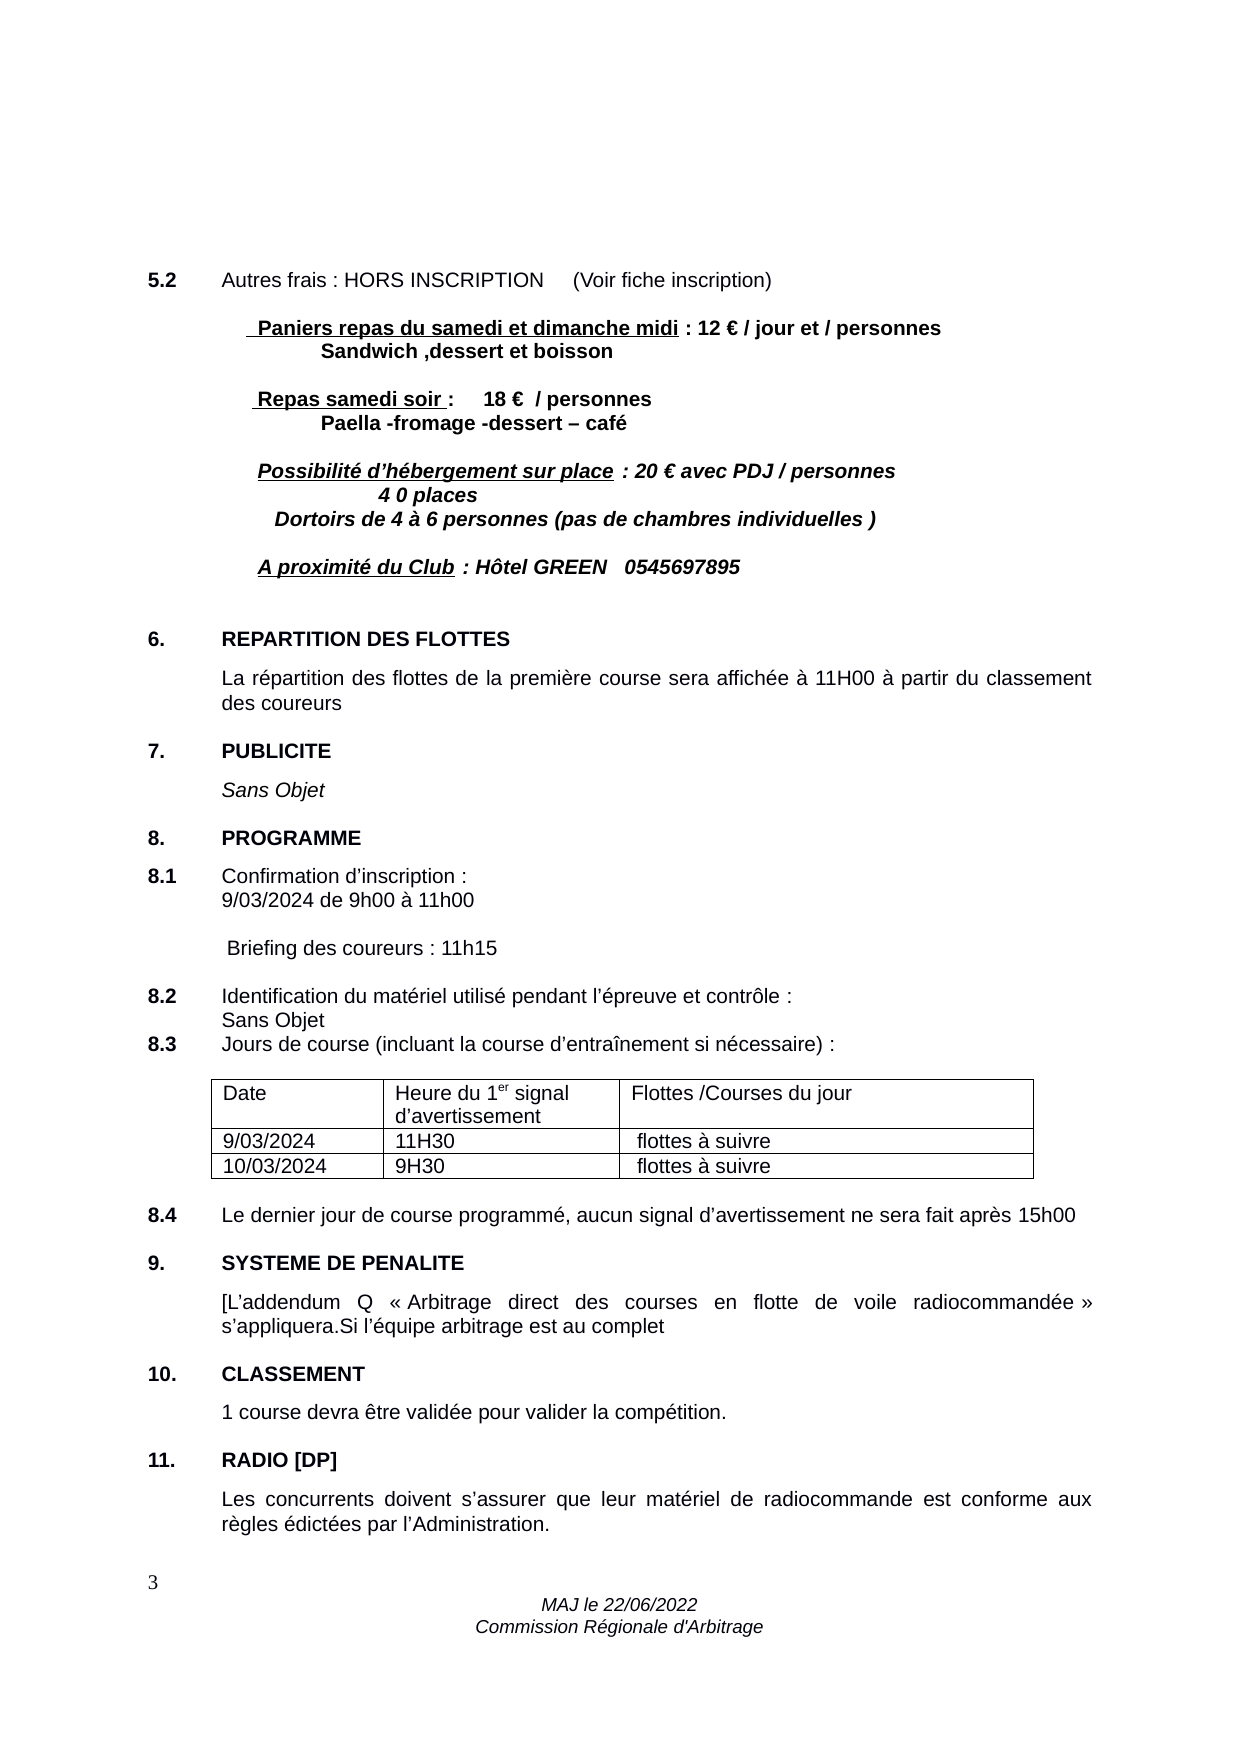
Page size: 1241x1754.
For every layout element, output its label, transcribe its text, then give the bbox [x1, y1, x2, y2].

text 8.3 Jours de course (incluant la course d’entraînement si nécessaire) : [148, 1031, 1093, 1055]
text 5.2 Autres frais : HORS INSCRIPTION (Voir fiche inscription) [148, 267, 1093, 291]
table_header Flottes /Courses du jour [620, 1080, 1033, 1128]
text [L’addendum Q « Arbitrage direct des courses en flotte de voile radiocommandée » s’appliquera.Si l’équipe arbitrage est au complet [221, 1289, 1093, 1337]
table_cell 11H30 [384, 1129, 619, 1153]
table_cell 10/03/2024 [212, 1154, 383, 1178]
text Sans Objet [221, 777, 1093, 801]
text 11. RADIO [DP] [148, 1448, 1093, 1472]
text 6. REPARTITION DES FLOTTES [148, 627, 1093, 651]
text Possibilité d’hébergement sur place : 20 € avec PDJ / personnes [148, 459, 1093, 483]
table_cell 9/03/2024 [212, 1129, 383, 1153]
text 9/03/2024 de 9h00 à 11h00 [148, 888, 1093, 912]
text 8.2 Identification du matériel utilisé pendant l’épreuve et contrôle : [148, 983, 1093, 1007]
table_cell flottes à suivre [620, 1154, 1033, 1178]
text 8.4 Le dernier jour de course programmé, aucun signal d’avertissement ne sera fait après 15h00 [148, 1203, 1093, 1227]
text 7. PUBLICITE [148, 739, 1093, 763]
text 1 course devra être validée pour valider la compétition. [148, 1400, 1093, 1424]
table_cell 9H30 [384, 1154, 619, 1178]
text Paniers repas du samedi et dimanche midi : 12 € / jour et / personnes [148, 315, 1093, 339]
text 8.1 Confirmation d’inscription : [148, 864, 1093, 888]
text Sans Objet [148, 1007, 1093, 1031]
text Sandwich ,dessert et boisson [148, 339, 1093, 363]
text A proximité du Club : Hôtel GREEN 0545697895 [148, 555, 1093, 579]
text 8. PROGRAMME [148, 825, 1093, 849]
table_header Heure du 1er signal d’avertissement [384, 1080, 619, 1128]
text La répartition des flottes de la première course sera affichée à 11H00 à partir du classement des coureurs [221, 665, 1093, 715]
text Briefing des coureurs : 11h15 [148, 936, 1093, 959]
table_header Date [212, 1080, 383, 1128]
text 4 0 places [148, 483, 1093, 507]
text Les concurrents doivent s’assurer que leur matériel de radiocommande est conforme aux règles édictées par l’Administration. [221, 1486, 1093, 1536]
text Dortoirs de 4 à 6 personnes (pas de chambres individuelles ) [148, 507, 1093, 531]
text Paella -fromage -dessert – café [148, 411, 1093, 435]
text Repas samedi soir : 18 € / personnes [148, 387, 1093, 411]
text 10. CLASSEMENT [148, 1361, 1093, 1385]
text 9. SYSTEME DE PENALITE [148, 1251, 1093, 1275]
table_cell flottes à suivre [620, 1129, 1033, 1153]
